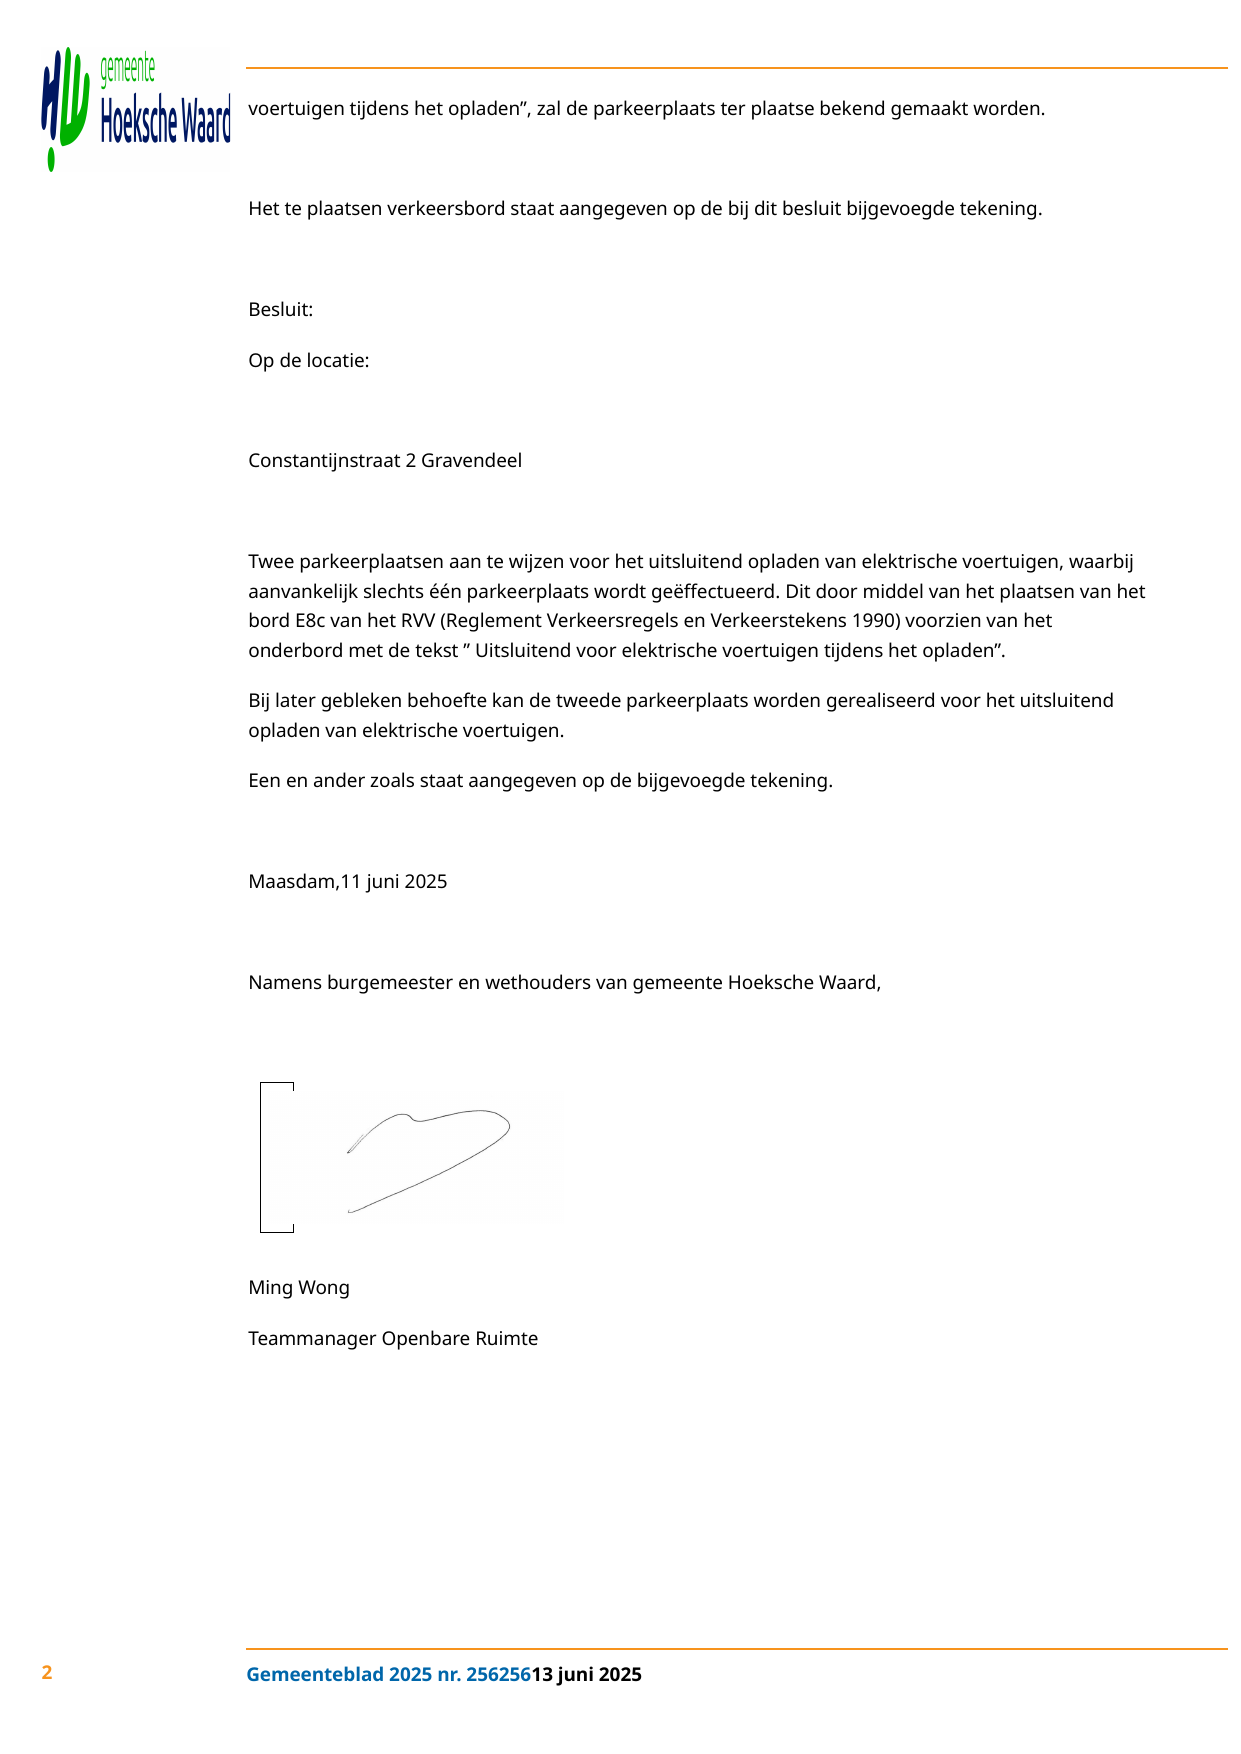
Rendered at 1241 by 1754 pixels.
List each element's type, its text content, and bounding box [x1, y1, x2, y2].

text Besluit: [248, 296, 1152, 322]
text Teammanager Openbare Ruimte [248, 1325, 1152, 1351]
text Twee parkeerplaatsen aan te wijzen voor het uitsluitend opladen van elektrische voertuigen, waarbij aanvankelijk slechts één parkeerplaats wordt geëffectueerd. Dit door middel van het plaatsen van het bord E8c van het RVV (Reglement Verkeersregels en Verkeerstekens 1990) voorzien van het onderbord met de tekst ” Uitsluitend voor elektrische voertuigen tijdens het opladen”. [248, 548, 1152, 663]
picture [41, 47, 231, 172]
text Constantijnstraat 2 Gravendeel [248, 448, 1152, 473]
text Bij later gebleken behoefte kan de tweede parkeerplaats worden gerealiseerd voor het uitsluitend opladen van elektrische voertuigen. [248, 688, 1152, 743]
text Namens burgemeester en wethouders van gemeente Hoeksche Waard, [248, 969, 1152, 995]
text Het te plaatsen verkeersbord staat aangegeven op de bij dit besluit bijgevoegde tekening. [248, 196, 1152, 221]
text Op de locatie: [248, 347, 1152, 373]
text voertuigen tijdens het opladen”, zal de parkeerplaats ter plaatse bekend gemaakt worden. [248, 95, 1152, 121]
text Ming Wong [248, 1274, 1152, 1300]
text Een en ander zoals staat aangegeven op de bijgevoegde tekening. [248, 768, 1152, 793]
picture [268, 1091, 565, 1224]
text Maasdam,11 juni 2025 [248, 868, 1152, 894]
